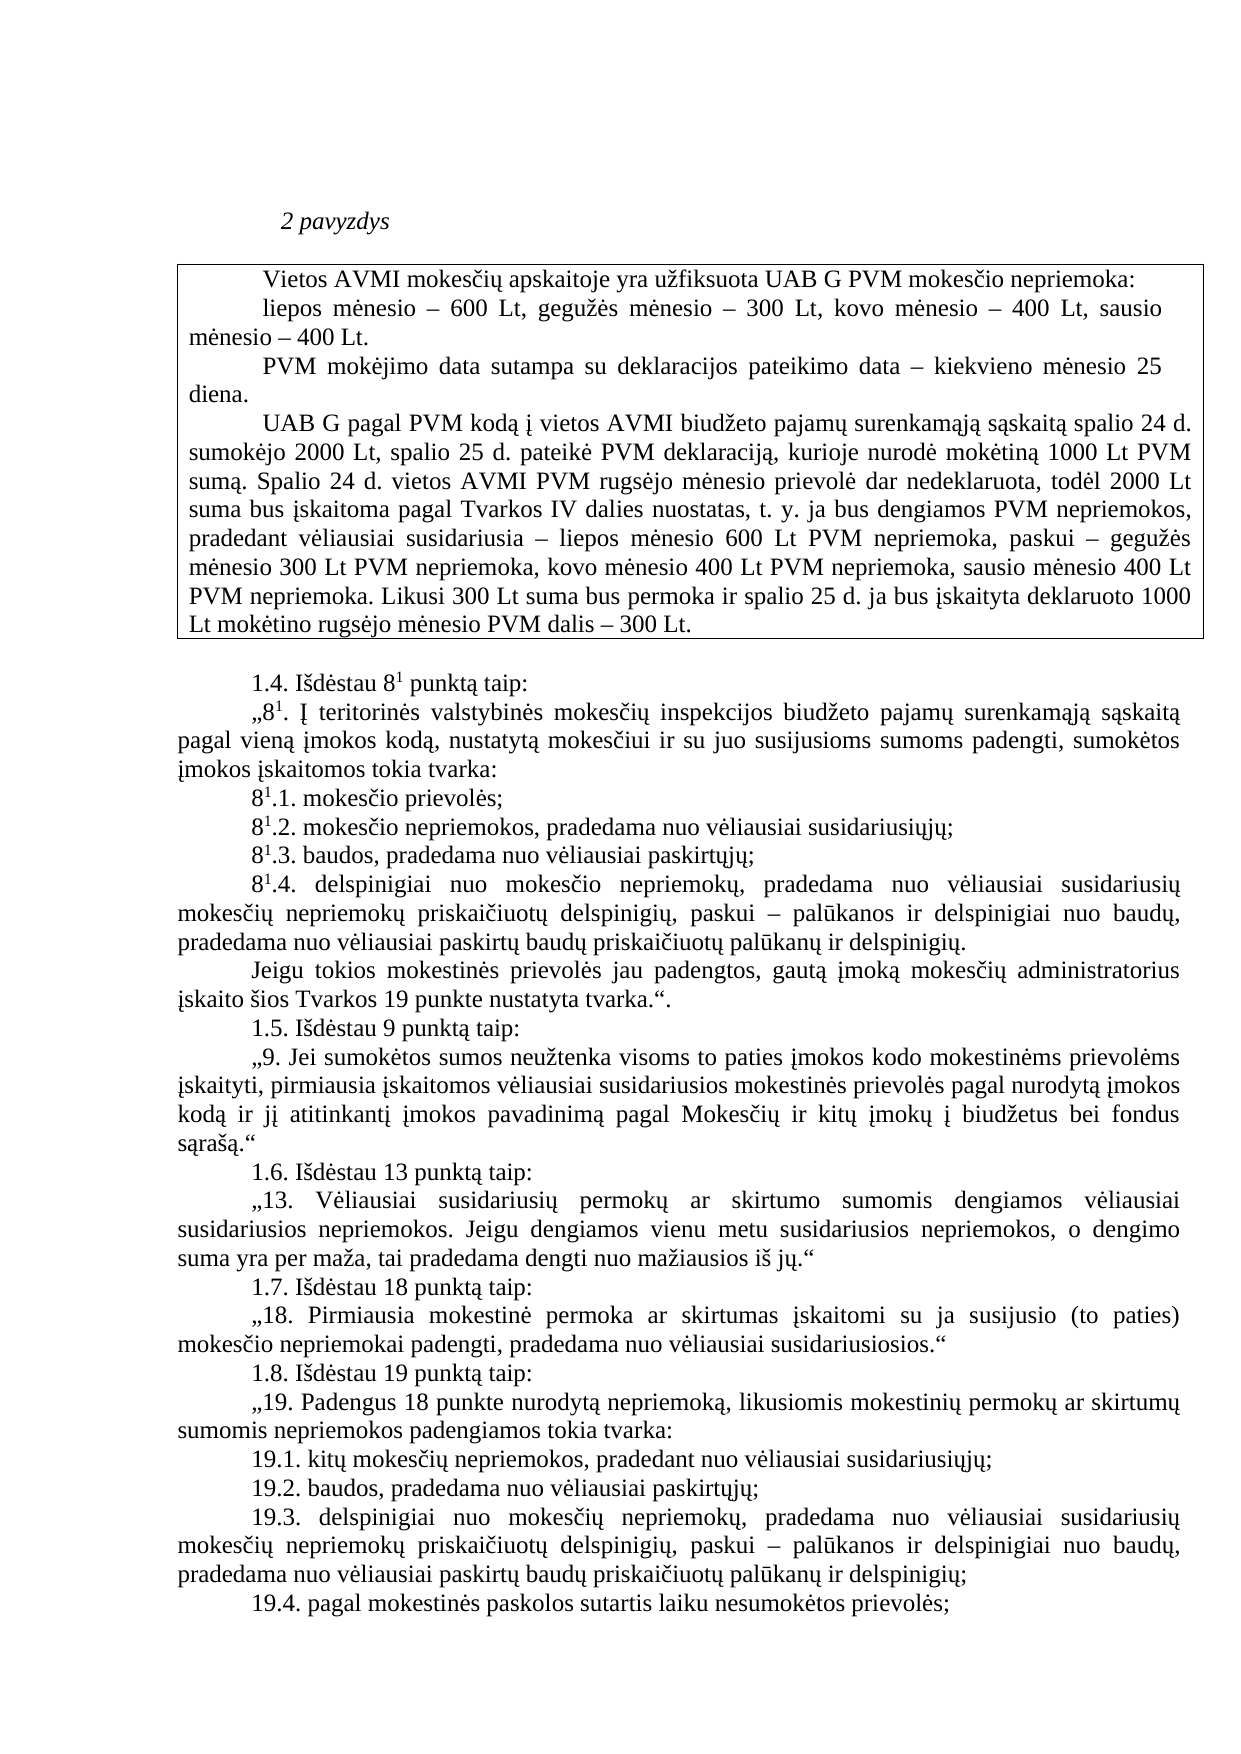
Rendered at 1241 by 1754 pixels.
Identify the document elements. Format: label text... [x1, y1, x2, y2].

text 81.3. baudos, pradedama nuo vėliausiai paskirtųjų; [177, 841, 1181, 869]
text 1.7. Išdėstau 18 punktą taip: [177, 1272, 1181, 1301]
text 19.1. kitų mokesčių nepriemokos, pradedant nuo vėliausiai susidariusiųjų; [177, 1444, 1181, 1473]
text „18. Pirmiausia mokestinė permoka ar skirtumas įskaitomi su ja susijusio (to paties) mokesčio nepriemokai padengti, pradedama nuo vėliausiai susidariusiosios.“ [177, 1301, 1181, 1358]
text „13. Vėliausiai susidariusių permokų ar skirtumo sumomis dengiamos vėliausiai susidariusios nepriemokos. Jeigu dengiamos vienu metu susidariusios nepriemokos, o dengimo suma yra per maža, tai pradedama dengti nuo mažiausios iš jų.“ [177, 1186, 1181, 1272]
text „9. Jei sumokėtos sumos neužtenka visoms to paties įmokos kodo mokestinėms prievolėms įskaityti, pirmiausia įskaitomos vėliausiai susidariusios mokestinės prievolės pagal nurodytą įmokos kodą ir jį atitinkantį įmokos pavadinimą pagal Mokesčių ir kitų įmokų į biudžetus bei fondus sąrašą.“ [177, 1042, 1181, 1157]
text 81.1. mokesčio prievolės; [177, 783, 1181, 812]
text „81. Į teritorinės valstybinės mokesčių inspekcijos biudžeto pajamų surenkamąją sąskaitą pagal vieną įmokos kodą, nustatytą mokesčiui ir su juo susijusioms sumoms padengti, sumokėtos įmokos įskaitomos tokia tvarka: [177, 697, 1181, 783]
text „19. Padengus 18 punkte nurodytą nepriemoką, likusiomis mokestinių permokų ar skirtumų sumomis nepriemokos padengiamos tokia tvarka: [177, 1387, 1181, 1444]
text 1.6. Išdėstau 13 punktą taip: [177, 1157, 1181, 1186]
table_header Vietos AVMI mokesčių apskaitoje yra užfiksuota UAB G PVM mokesčio nepriemoka: liepos mėnesio – 600 Lt, gegužės mėnesio – 300 Lt, kovo mėnesio – 400 Lt, sausio mėnesio – 400 Lt. PVM mokėjimo data sutampa su deklaracijos pateikimo data – kiekvieno mėnesio 25 diena. UAB G pagal PVM kodą į vietos AVMI biudžeto pajamų surenkamąją sąskaitą spalio 24 d. sumokėjo 2000 Lt, spalio 25 d. pateikė PVM deklaraciją, kurioje nurodė mokėtiną 1000 Lt PVM sumą. Spalio 24 d. vietos AVMI PVM rugsėjo mėnesio prievolė dar nedeklaruota, todėl 2000 Lt suma bus įskaitoma pagal Tvarkos IV dalies nuostatas, t. y. ja bus dengiamos PVM nepriemokos, pradedant vėliausiai susidariusia – liepos mėnesio 600 Lt PVM nepriemoka, paskui – gegužės mėnesio 300 Lt PVM nepriemoka, kovo mėnesio 400 Lt PVM nepriemoka, sausio mėnesio 400 Lt PVM nepriemoka. Likusi 300 Lt suma bus permoka ir spalio 25 d. ja bus įskaityta deklaruoto 1000 Lt mokėtino rugsėjo mėnesio PVM dalis – 300 Lt. [178, 265, 1203, 638]
text 19.3. delspinigiai nuo mokesčių nepriemokų, pradedama nuo vėliausiai susidariusių mokesčių nepriemokų priskaičiuotų delspinigių, paskui – palūkanos ir delspinigiai nuo baudų, pradedama nuo vėliausiai paskirtų baudų priskaičiuotų palūkanų ir delspinigių; [177, 1502, 1181, 1588]
text 1.5. Išdėstau 9 punktą taip: [177, 1013, 1181, 1042]
text 19.4. pagal mokestinės paskolos sutartis laiku nesumokėtos prievolės; [177, 1588, 1181, 1617]
text 1.4. Išdėstau 81 punktą taip: [177, 668, 1181, 697]
text Jeigu tokios mokestinės prievolės jau padengtos, gautą įmoką mokesčių administratorius įskaito šios Tvarkos 19 punkte nustatyta tvarka.“. [177, 956, 1181, 1013]
text 1.8. Išdėstau 19 punktą taip: [177, 1358, 1181, 1387]
text 81.4. delspinigiai nuo mokesčio nepriemokų, pradedama nuo vėliausiai susidariusių mokesčių nepriemokų priskaičiuotų delspinigių, paskui – palūkanos ir delspinigiai nuo baudų, pradedama nuo vėliausiai paskirtų baudų priskaičiuotų palūkanų ir delspinigių. [177, 869, 1181, 956]
text 19.2. baudos, pradedama nuo vėliausiai paskirtųjų; [177, 1473, 1181, 1502]
text 2 pavyzdys [207, 206, 1152, 235]
text 81.2. mokesčio nepriemokos, pradedama nuo vėliausiai susidariusiųjų; [177, 812, 1181, 841]
